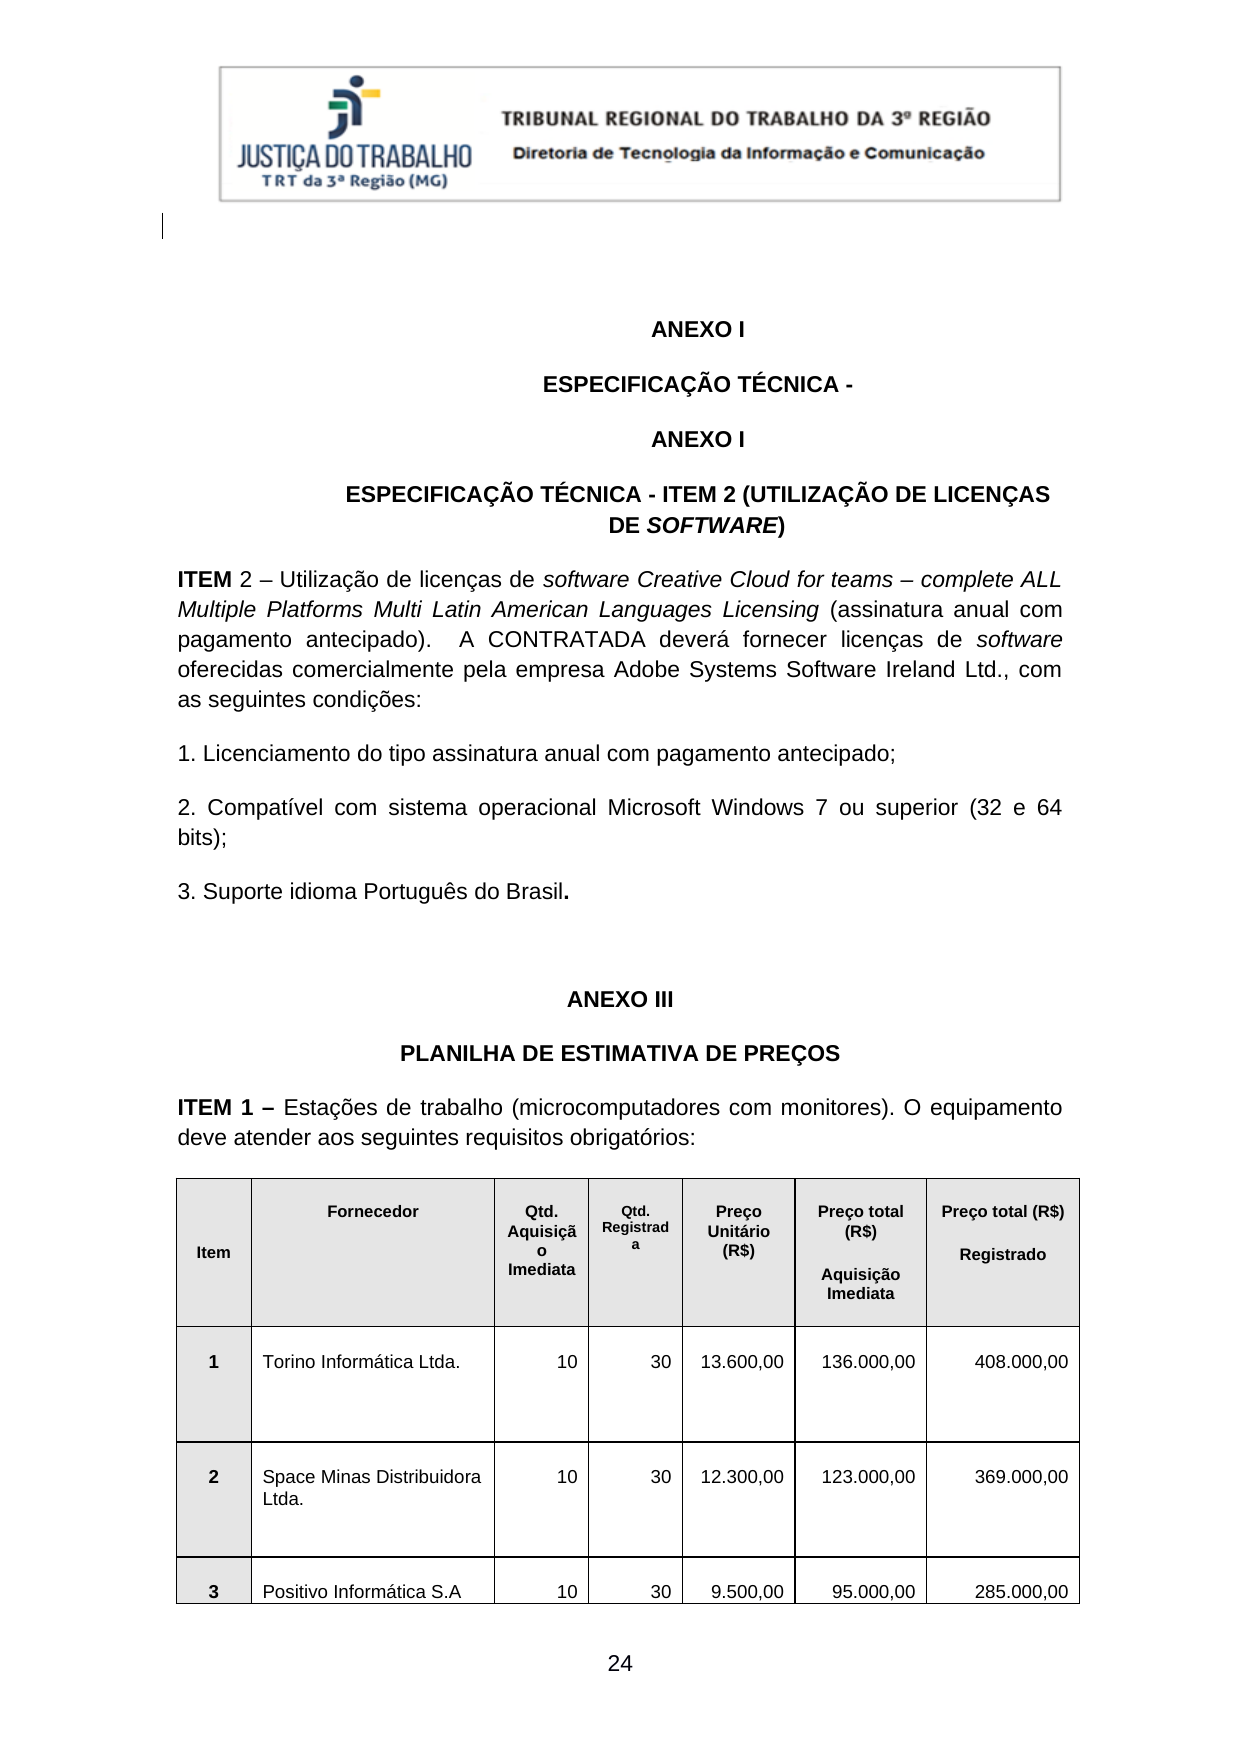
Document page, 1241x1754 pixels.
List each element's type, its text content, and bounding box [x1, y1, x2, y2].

subtitle 1. Licenciamento do tipo assinatura anual com pagamento antecipado; [177, 740, 1063, 767]
table_cell 123.000,00 [796, 1443, 926, 1556]
table_cell 369.000,00 [927, 1443, 1079, 1556]
table_cell 285.000,00 [927, 1558, 1079, 1603]
subtitle ANEXO III [177, 986, 1063, 1012]
table_cell 10 [495, 1443, 588, 1556]
subtitle ANEXO I [325, 426, 1069, 453]
table_cell Torino Informática Ltda. [252, 1327, 494, 1441]
table_cell 3 [177, 1558, 251, 1603]
table_header Preço total (R$) Registrado [927, 1179, 1079, 1326]
table_cell 30 [589, 1558, 682, 1603]
table_cell 10 [495, 1327, 588, 1441]
table_cell 13.600,00 [683, 1327, 794, 1441]
subtitle PLANILHA DE ESTIMATIVA DE PREÇOS [177, 1040, 1063, 1066]
table_cell 30 [589, 1443, 682, 1556]
table_cell 10 [495, 1558, 588, 1603]
table_cell 12.300,00 [683, 1443, 794, 1556]
subtitle ANEXO I [325, 316, 1069, 343]
table_header Qtd. Aquisição Imediata [495, 1179, 588, 1326]
picture [216, 65, 1064, 206]
table_header Item [177, 1179, 251, 1326]
subtitle 2. Compatível com sistema operacional Microsoft Windows 7 ou superior (32 e 64 bits); [177, 794, 1063, 851]
table_cell 1 [177, 1327, 251, 1441]
table_cell 9.500,00 [683, 1558, 794, 1603]
table_cell 408.000,00 [927, 1327, 1079, 1441]
table_header Preço total (R$) Aquisição Imediata [796, 1179, 926, 1326]
table_cell 2 [177, 1443, 251, 1556]
subtitle ESPECIFICAÇÃO TÉCNICA - [325, 371, 1069, 398]
subtitle ITEM 1 – Estações de trabalho (microcomputadores com monitores). O equipamento deve atender aos seguintes requisitos obrigatórios: [177, 1093, 1063, 1150]
table_cell Space Minas Distribuidora Ltda. [252, 1443, 494, 1556]
subtitle ESPECIFICAÇÃO TÉCNICA - ITEM 2 (UTILIZAÇÃO DE LICENÇAS DE SOFTWARE) [325, 481, 1069, 538]
table_cell Positivo Informática S.A [252, 1558, 494, 1603]
subtitle ITEM 2 – Utilização de licenças de software Creative Cloud for teams – complete ALL Multiple Platforms Multi Latin American Languages Licensing (assinatura anual com pagamento antecipado). A CONTRATADA deverá fornecer licenças de software oferecidas comercialmente pela empresa Adobe Systems Software Ireland Ltd., com as seguintes condições: [177, 566, 1063, 713]
table_header Preço Unitário (R$) [683, 1179, 794, 1326]
subtitle 3. Suporte idioma Português do Brasil. [177, 878, 1063, 904]
table_cell 30 [589, 1327, 682, 1441]
table_header Fornecedor [252, 1179, 494, 1326]
table_cell 136.000,00 [796, 1327, 926, 1441]
table_header Qtd. Registrada [589, 1179, 682, 1326]
table_cell 95.000,00 [796, 1558, 926, 1603]
